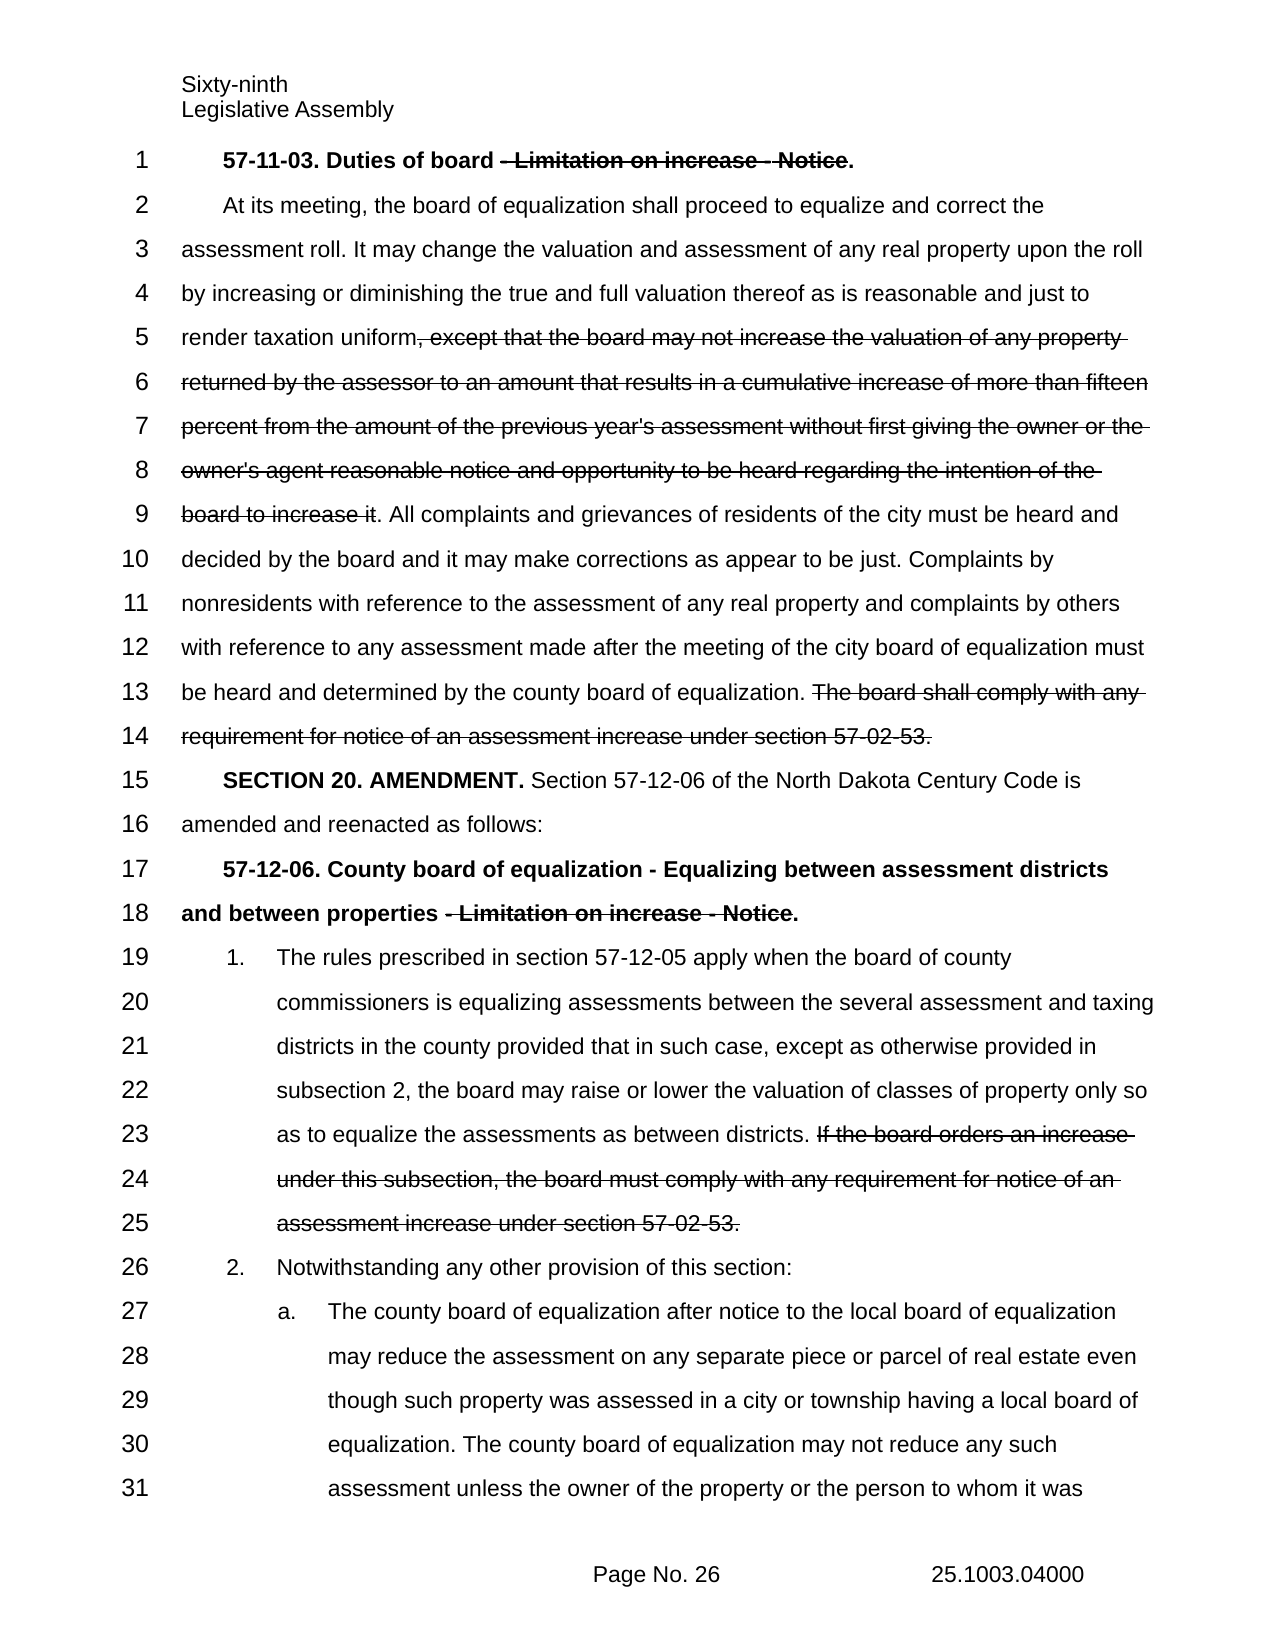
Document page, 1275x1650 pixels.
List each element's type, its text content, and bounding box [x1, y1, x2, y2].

subtitle 57‑12‑06. County board of equalization - Equalizing between assessment districts and between properties ‑ Limitation on increase ‑ Notice. [181, 842, 1154, 930]
subtitle 57‑11‑03. Duties of board ‑ Limitation on increase ‑ Notice. [181, 133, 1154, 178]
text SECTION 20. AMENDMENT. Section 57‑12‑06 of the North Dakota Century Code is amended and reenacted as follows: [181, 753, 1154, 842]
text At its meeting, the board of equalization shall proceed to equalize and correct the assessment roll. It may change the valuation and assessment of any real property upon the roll by increasing or diminishing the true and full valuation thereof as is reasonable and just to render taxation uniform, except that the board may not increase the valuation of any property returned by the assessor to an amount that results in a cumulative increase of more than fifteen percent from the amount of the previous year's assessment without first giving the owner or the owner's agent reasonable notice and opportunity to be heard regarding the intention of the board to increase it. All complaints and grievances of residents of the city must be heard and decided by the board and it may make corrections as appear to be just. Complaints by nonresidents with reference to the assessment of any real property and complaints by others with reference to any assessment made after the meeting of the city board of equalization must be heard and determined by the county board of equalization. The board shall comply with any requirement for notice of an assessment increase under section 57‑02‑53. [181, 178, 1154, 753]
text a. The county board of equalization after notice to the local board of equalization may reduce the assessment on any separate piece or parcel of real estate even though such property was assessed in a city or township having a local board of equalization. The county board of equalization may not reduce any such assessment unless the owner of the property or the person to whom it was [181, 1284, 1154, 1506]
text 2. Notwithstanding any other provision of this section: [181, 1240, 1154, 1284]
text 1. The rules prescribed in section 57‑12‑05 apply when the board of county commissioners is equalizing assessments between the several assessment and taxing districts in the county provided that in such case, except as otherwise provided in subsection 2, the board may raise or lower the valuation of classes of property only so as to equalize the assessments as between districts. If the board orders an increase under this subsection, the board must comply with any requirement for notice of an assessment increase under section 57‑02‑53. [181, 930, 1154, 1240]
